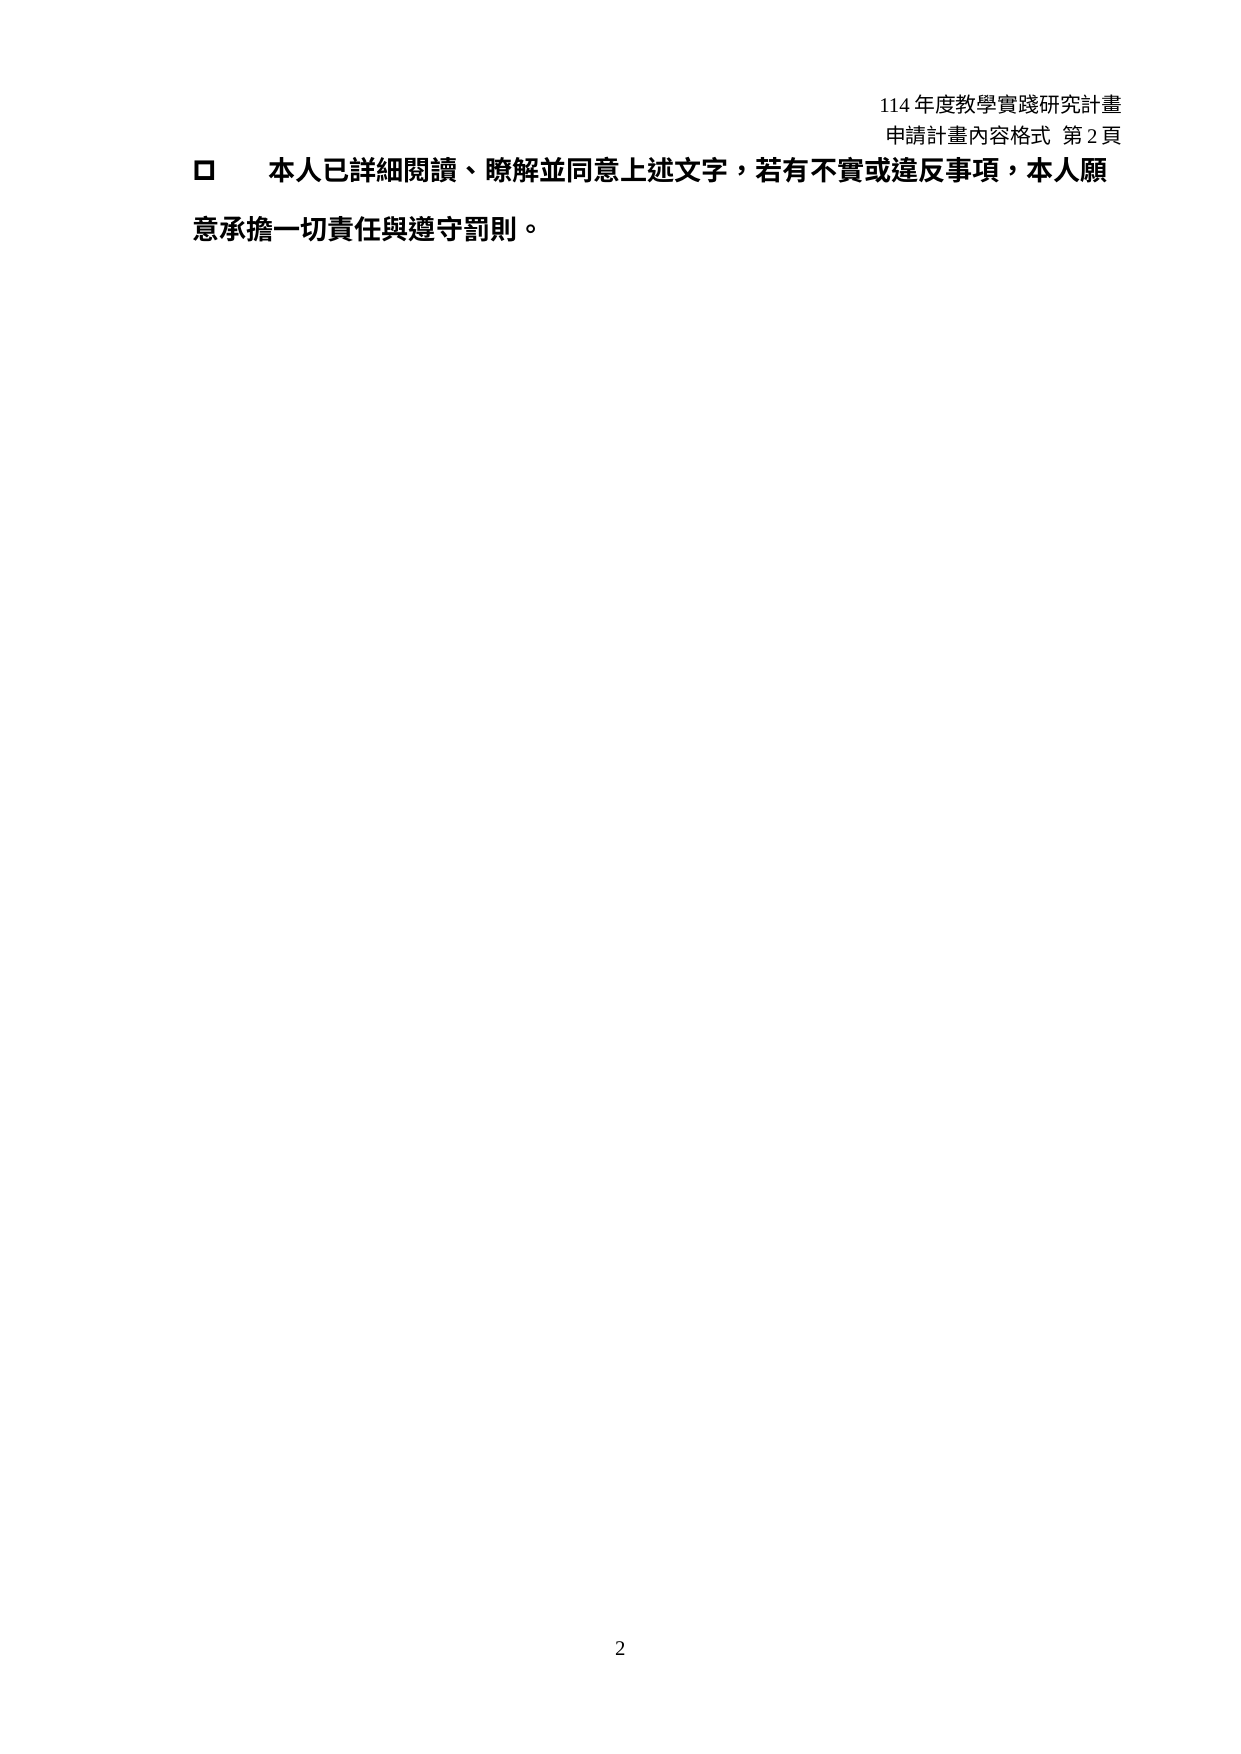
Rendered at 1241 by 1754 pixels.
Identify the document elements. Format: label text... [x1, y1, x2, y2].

list 本人已詳細閱讀、瞭解並同意上述文字，若有不實或違反事項，本人願意承擔一切責任與遵守罰則。 [192, 149, 1122, 247]
